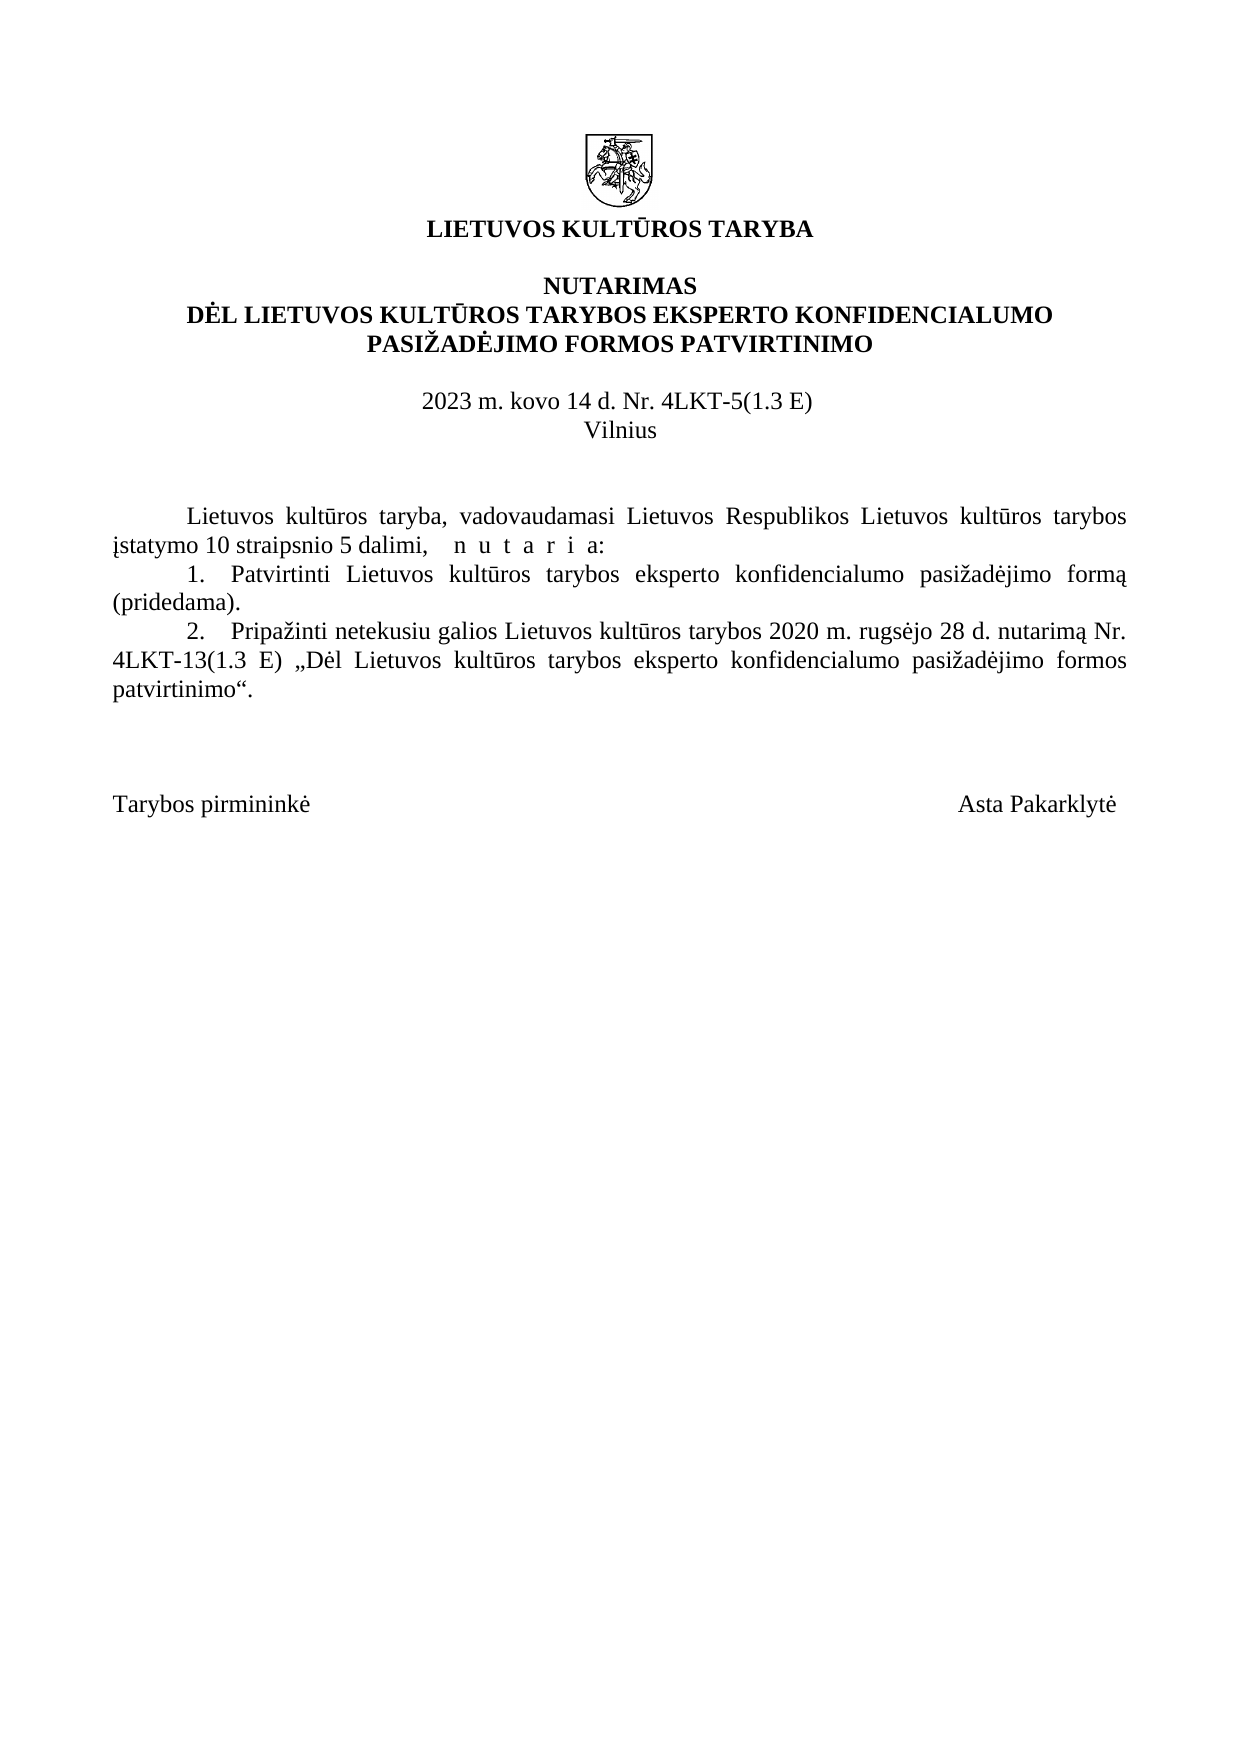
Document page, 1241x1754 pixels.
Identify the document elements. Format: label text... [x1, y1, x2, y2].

text 1. Patvirtinti Lietuvos kultūros tarybos eksperto konfidencialumo pasižadėjimo formą (pridedama). [112, 559, 1128, 616]
text DĖL LIETUVOS KULTŪROS TARYBOS eksperto konfidencialumo pasižadėjimo formOS patvirtinimo [112, 300, 1128, 357]
text LIETUVOS KULTŪROS TARYBA [112, 214, 1128, 242]
text Vilnius [112, 415, 1128, 444]
text NUTARIMAS [112, 271, 1128, 300]
text Lietuvos kultūros taryba, vadovaudamasi Lietuvos Respublikos Lietuvos kultūros tarybos įstatymo 10 straipsnio 5 dalimi, nutaria: [112, 501, 1128, 559]
text 2023 m. kovo 14 d. Nr. 4LKT-5(1.3 E) [112, 386, 1128, 415]
text 2. Pripažinti netekusiu galios Lietuvos kultūros tarybos 2020 m. rugsėjo 28 d. nutarimą Nr. 4LKT-13(1.3 E) „Dėl Lietuvos kultūros tarybos eksperto konfidencialumo pasižadėjimo formos patvirtinimo“. [112, 616, 1128, 702]
text Tarybos pirmininkė Asta Pakarklytė [112, 789, 1128, 817]
